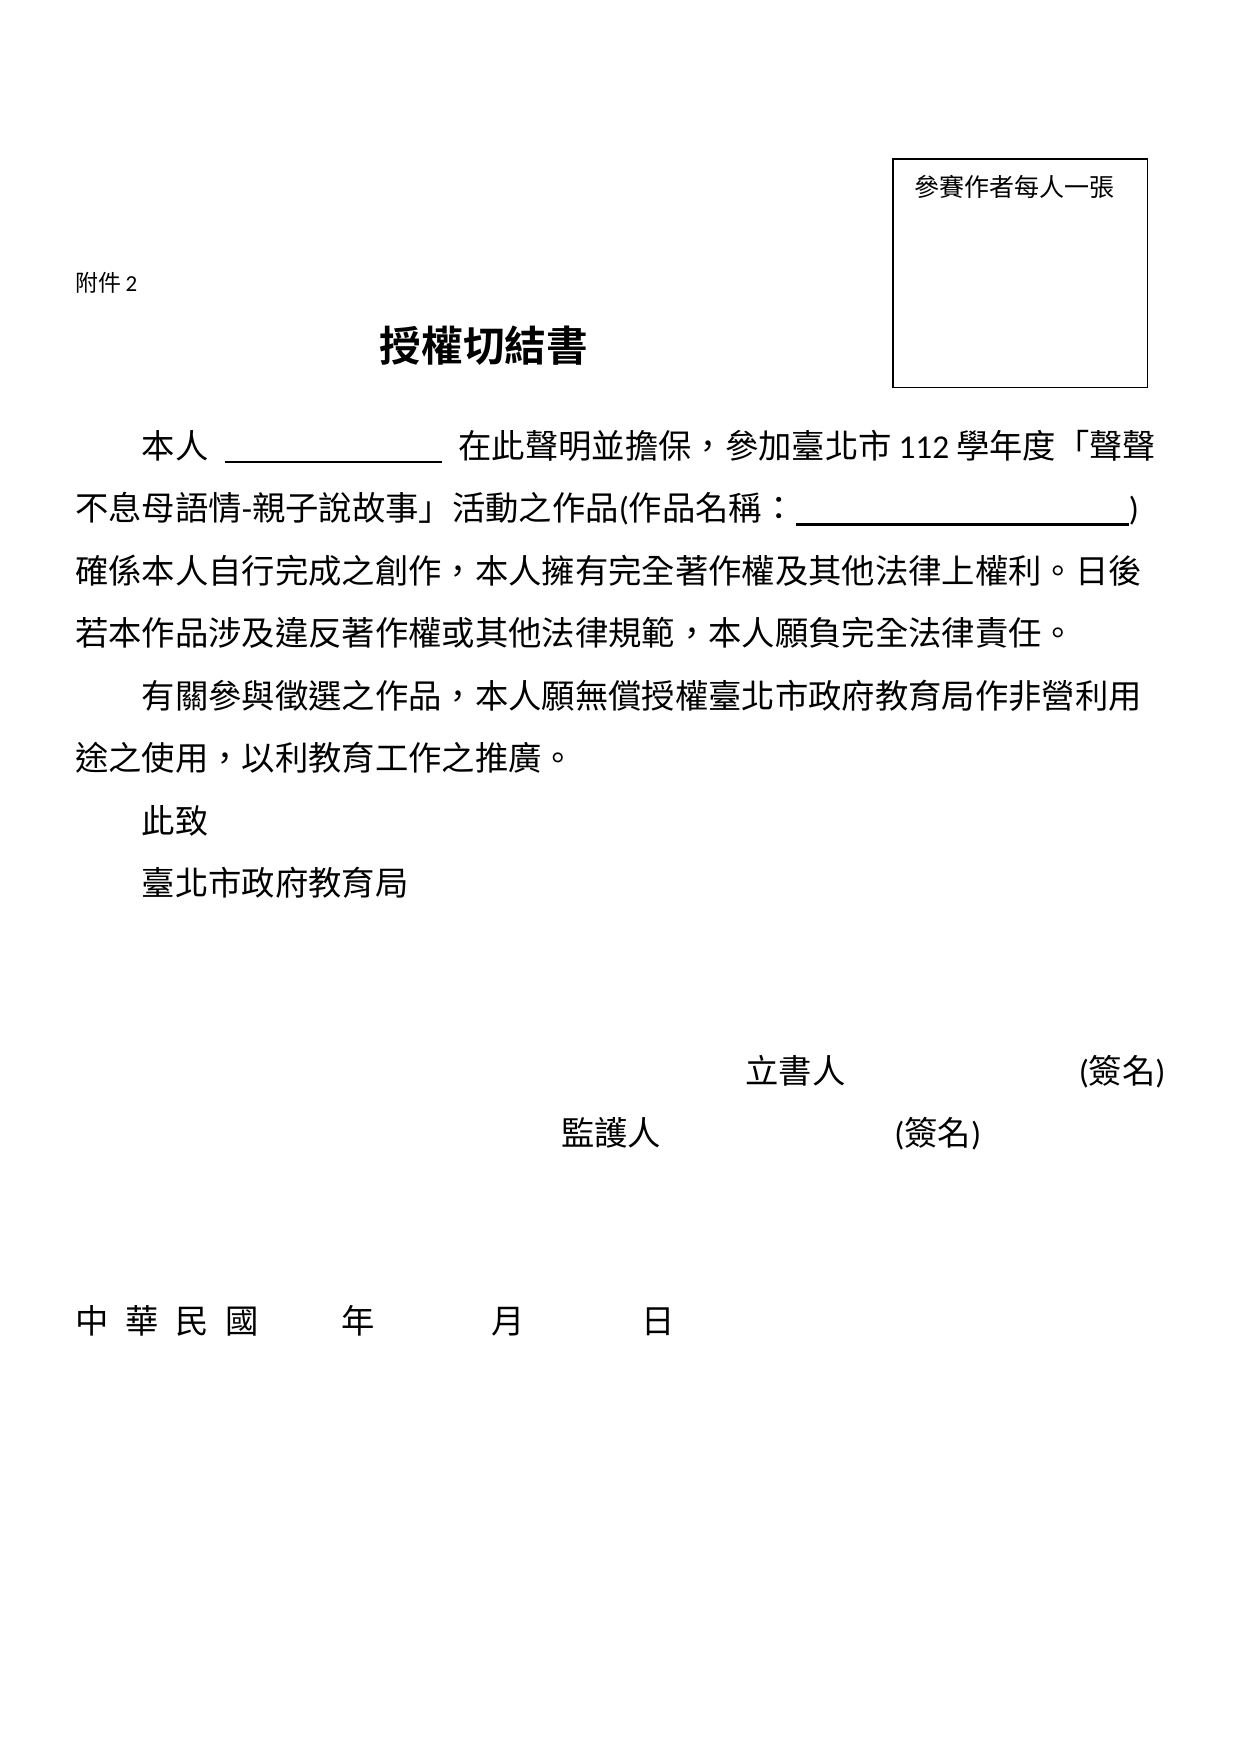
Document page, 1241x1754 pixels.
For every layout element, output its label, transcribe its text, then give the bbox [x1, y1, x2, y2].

text 授權切結書 [75, 302, 892, 364]
text 中 華 民 國 年 月 日 [75, 1277, 1165, 1339]
text 此致 [75, 777, 1165, 839]
text 附件2 [75, 239, 892, 302]
text 本人 在此聲明並擔保，參加臺北市112學年度「聲聲不息母語情-親子說故事」活動之作品(作品名稱： )確係本人自行完成之創作，本人擁有完全著作權及其他法律上權利。日後若本作品涉及違反著作權或其他法律規範，本人願負完全法律責任。 [75, 402, 1165, 652]
text 有關參與徵選之作品，本人願無償授權臺北市政府教育局作非營利用途之使用，以利教育工作之推廣。 [75, 652, 1165, 777]
text 參賽作者每人一張 [909, 167, 1132, 203]
text 臺北市政府教育局 [75, 839, 1165, 902]
text 立書人 (簽名) [75, 1027, 1165, 1089]
text [1148, 239, 1165, 302]
text 監護人 (簽名) [75, 1089, 1165, 1152]
text [1148, 302, 1165, 364]
